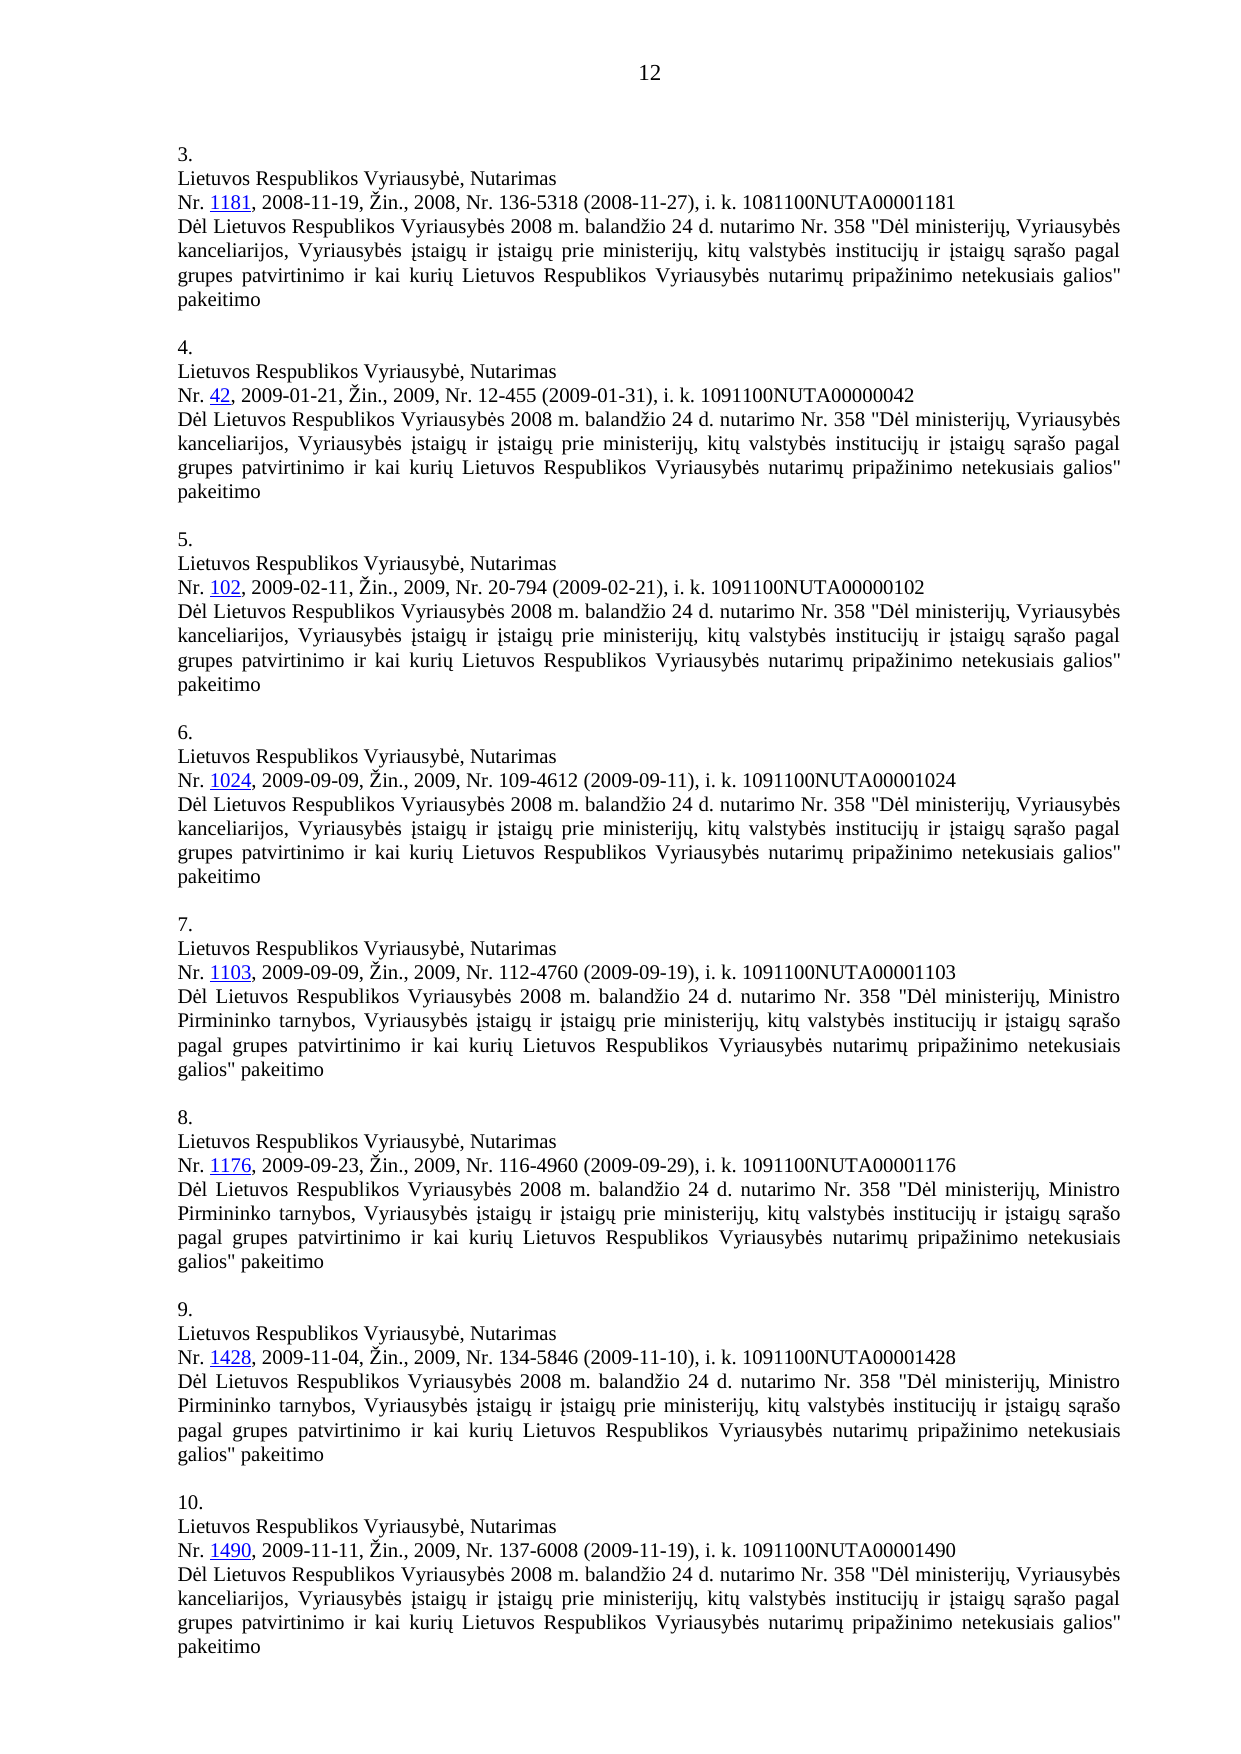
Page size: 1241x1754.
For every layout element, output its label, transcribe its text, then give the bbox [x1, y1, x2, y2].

text Lietuvos Respublikos Vyriausybė, Nutarimas [177, 744, 1122, 768]
text Nr. 1103, 2009-09-09, Žin., 2009, Nr. 112-4760 (2009-09-19), i. k. 1091100NUTA00001103 [177, 960, 1122, 984]
text 7. [177, 912, 1122, 936]
text Nr. 1024, 2009-09-09, Žin., 2009, Nr. 109-4612 (2009-09-11), i. k. 1091100NUTA00001024 [177, 768, 1122, 792]
text Nr. 42, 2009-01-21, Žin., 2009, Nr. 12-455 (2009-01-31), i. k. 1091100NUTA00000042 [177, 383, 1122, 407]
text 8. [177, 1105, 1122, 1129]
text Lietuvos Respublikos Vyriausybė, Nutarimas [177, 1129, 1122, 1153]
text 6. [177, 720, 1122, 744]
text Lietuvos Respublikos Vyriausybė, Nutarimas [177, 359, 1122, 383]
text Lietuvos Respublikos Vyriausybė, Nutarimas [177, 166, 1122, 190]
text Dėl Lietuvos Respublikos Vyriausybės 2008 m. balandžio 24 d. nutarimo Nr. 358 "Dėl ministerijų, Vyriausybės kanceliarijos, Vyriausybės įstaigų ir įstaigų prie ministerijų, kitų valstybės institucijų ir įstaigų sąrašo pagal grupes patvirtinimo ir kai kurių Lietuvos Respublikos Vyriausybės nutarimų pripažinimo netekusiais galios" pakeitimo [177, 599, 1122, 696]
text Dėl Lietuvos Respublikos Vyriausybės 2008 m. balandžio 24 d. nutarimo Nr. 358 "Dėl ministerijų, Vyriausybės kanceliarijos, Vyriausybės įstaigų ir įstaigų prie ministerijų, kitų valstybės institucijų ir įstaigų sąrašo pagal grupes patvirtinimo ir kai kurių Lietuvos Respublikos Vyriausybės nutarimų pripažinimo netekusiais galios" pakeitimo [177, 792, 1122, 888]
text Dėl Lietuvos Respublikos Vyriausybės 2008 m. balandžio 24 d. nutarimo Nr. 358 "Dėl ministerijų, Ministro Pirmininko tarnybos, Vyriausybės įstaigų ir įstaigų prie ministerijų, kitų valstybės institucijų ir įstaigų sąrašo pagal grupes patvirtinimo ir kai kurių Lietuvos Respublikos Vyriausybės nutarimų pripažinimo netekusiais galios" pakeitimo [177, 1369, 1122, 1466]
text Nr. 102, 2009-02-11, Žin., 2009, Nr. 20-794 (2009-02-21), i. k. 1091100NUTA00000102 [177, 575, 1122, 599]
text Dėl Lietuvos Respublikos Vyriausybės 2008 m. balandžio 24 d. nutarimo Nr. 358 "Dėl ministerijų, Vyriausybės kanceliarijos, Vyriausybės įstaigų ir įstaigų prie ministerijų, kitų valstybės institucijų ir įstaigų sąrašo pagal grupes patvirtinimo ir kai kurių Lietuvos Respublikos Vyriausybės nutarimų pripažinimo netekusiais galios" pakeitimo [177, 214, 1122, 311]
text 9. [177, 1297, 1122, 1321]
text 4. [177, 335, 1122, 359]
text Lietuvos Respublikos Vyriausybė, Nutarimas [177, 936, 1122, 960]
text Dėl Lietuvos Respublikos Vyriausybės 2008 m. balandžio 24 d. nutarimo Nr. 358 "Dėl ministerijų, Ministro Pirmininko tarnybos, Vyriausybės įstaigų ir įstaigų prie ministerijų, kitų valstybės institucijų ir įstaigų sąrašo pagal grupes patvirtinimo ir kai kurių Lietuvos Respublikos Vyriausybės nutarimų pripažinimo netekusiais galios" pakeitimo [177, 984, 1122, 1081]
text Lietuvos Respublikos Vyriausybė, Nutarimas [177, 1321, 1122, 1345]
text 3. [177, 142, 1122, 166]
text Lietuvos Respublikos Vyriausybė, Nutarimas [177, 551, 1122, 575]
text Nr. 1428, 2009-11-04, Žin., 2009, Nr. 134-5846 (2009-11-10), i. k. 1091100NUTA00001428 [177, 1345, 1122, 1369]
text 5. [177, 527, 1122, 551]
text Lietuvos Respublikos Vyriausybė, Nutarimas [177, 1514, 1122, 1538]
text Dėl Lietuvos Respublikos Vyriausybės 2008 m. balandžio 24 d. nutarimo Nr. 358 "Dėl ministerijų, Ministro Pirmininko tarnybos, Vyriausybės įstaigų ir įstaigų prie ministerijų, kitų valstybės institucijų ir įstaigų sąrašo pagal grupes patvirtinimo ir kai kurių Lietuvos Respublikos Vyriausybės nutarimų pripažinimo netekusiais galios" pakeitimo [177, 1177, 1122, 1273]
text Dėl Lietuvos Respublikos Vyriausybės 2008 m. balandžio 24 d. nutarimo Nr. 358 "Dėl ministerijų, Vyriausybės kanceliarijos, Vyriausybės įstaigų ir įstaigų prie ministerijų, kitų valstybės institucijų ir įstaigų sąrašo pagal grupes patvirtinimo ir kai kurių Lietuvos Respublikos Vyriausybės nutarimų pripažinimo netekusiais galios" pakeitimo [177, 407, 1122, 503]
text Dėl Lietuvos Respublikos Vyriausybės 2008 m. balandžio 24 d. nutarimo Nr. 358 "Dėl ministerijų, Vyriausybės kanceliarijos, Vyriausybės įstaigų ir įstaigų prie ministerijų, kitų valstybės institucijų ir įstaigų sąrašo pagal grupes patvirtinimo ir kai kurių Lietuvos Respublikos Vyriausybės nutarimų pripažinimo netekusiais galios" pakeitimo [177, 1562, 1122, 1658]
text Nr. 1181, 2008-11-19, Žin., 2008, Nr. 136-5318 (2008-11-27), i. k. 1081100NUTA00001181 [177, 190, 1122, 214]
text Nr. 1176, 2009-09-23, Žin., 2009, Nr. 116-4960 (2009-09-29), i. k. 1091100NUTA00001176 [177, 1153, 1122, 1177]
text 10. [177, 1490, 1122, 1514]
text Nr. 1490, 2009-11-11, Žin., 2009, Nr. 137-6008 (2009-11-19), i. k. 1091100NUTA00001490 [177, 1538, 1122, 1562]
